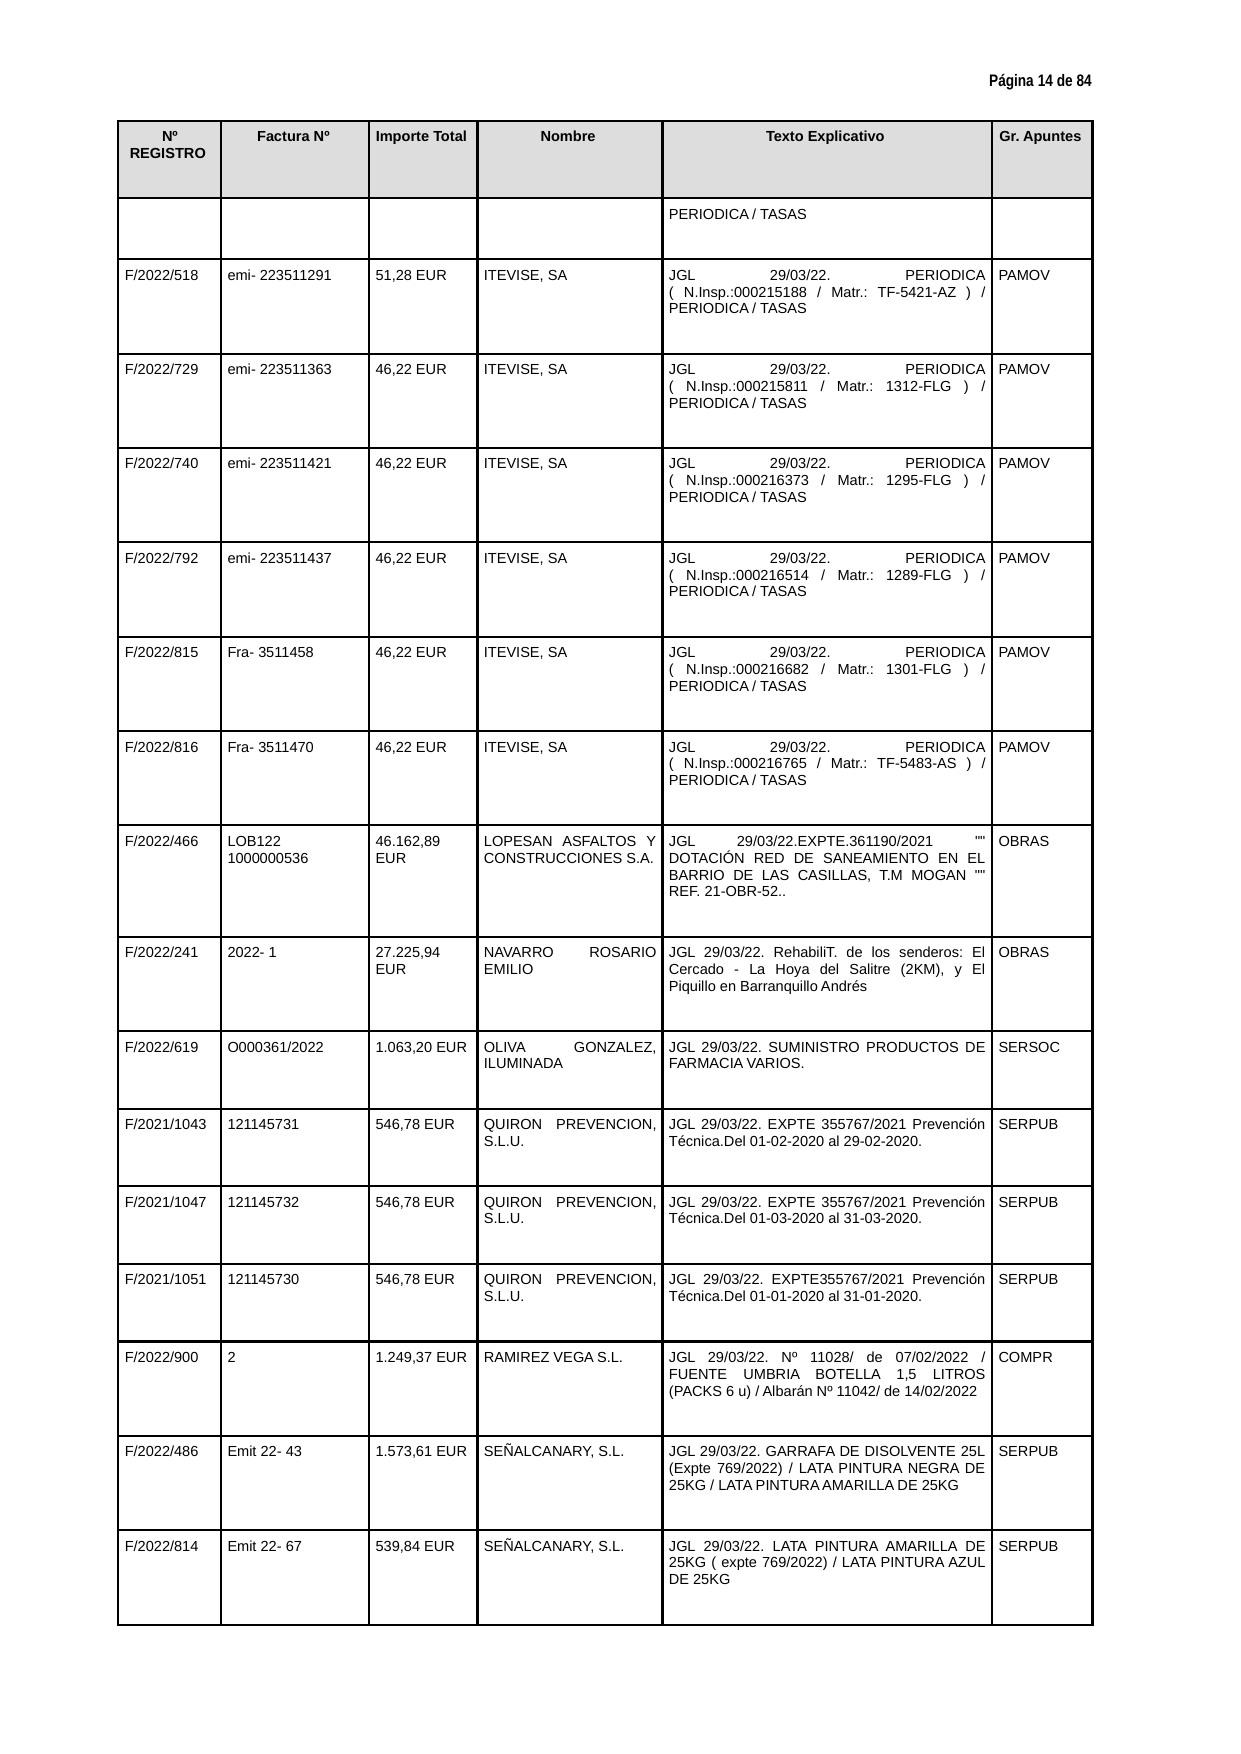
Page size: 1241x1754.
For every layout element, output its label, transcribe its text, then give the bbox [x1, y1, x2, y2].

table_cell JGL 29/03/22. GARRAFA DE DISOLVENTE 25L (Expte 769/2022) / LATA PINTURA NEGRA DE 25KG / LATA PINTURA AMARILLA DE 25KG [664, 1437, 991, 1529]
table_cell JGL 29/03/22. LATA PINTURA AMARILLA DE 25KG ( expte 769/2022) / LATA PINTURA AZUL DE 25KG [664, 1531, 991, 1623]
table_cell OLIVA GONZALEZ, ILUMINADA [479, 1032, 661, 1107]
table_cell F/2021/1047 [119, 1187, 220, 1263]
table_cell 121145731 [222, 1110, 368, 1185]
table_cell 121145732 [222, 1187, 368, 1263]
table_cell PAMOV [993, 543, 1091, 636]
table_cell F/2022/518 [119, 260, 220, 352]
table_cell SERSOC [993, 1032, 1091, 1107]
table_cell RAMIREZ VEGA S.L. [479, 1343, 661, 1435]
table_cell [222, 199, 368, 258]
table_cell [370, 199, 476, 258]
table_cell ITEVISE, SA [479, 449, 661, 541]
table_cell JGL 29/03/22. PERIODICA ( N.Insp.:000216514 / Matr.: 1289-FLG ) / PERIODICA / TASAS [664, 543, 991, 636]
table_cell emi- 223511437 [222, 543, 368, 636]
table_cell JGL 29/03/22. PERIODICA ( N.Insp.:000216373 / Matr.: 1295-FLG ) / PERIODICA / TASAS [664, 449, 991, 541]
table_cell QUIRON PREVENCION, S.L.U. [479, 1265, 661, 1340]
table_cell 2 [222, 1343, 368, 1435]
table_cell JGL 29/03/22. SUMINISTRO PRODUCTOS DE FARMACIA VARIOS. [664, 1032, 991, 1107]
table_cell F/2022/740 [119, 449, 220, 541]
table_cell F/2022/816 [119, 732, 220, 824]
table_cell F/2022/815 [119, 638, 220, 730]
table_cell SERPUB [993, 1265, 1091, 1340]
table_cell NAVARRO ROSARIO EMILIO [479, 938, 661, 1030]
table_cell SERPUB [993, 1531, 1091, 1623]
table_cell ITEVISE, SA [479, 638, 661, 730]
table_header Importe Total [370, 122, 476, 197]
table_header Factura Nº [222, 122, 368, 197]
table_cell F/2022/792 [119, 543, 220, 636]
table_cell ITEVISE, SA [479, 355, 661, 447]
table_cell JGL 29/03/22. EXPTE355767/2021 Prevención Técnica.Del 01-01-2020 al 31-01-2020. [664, 1265, 991, 1340]
table_header Gr. Apuntes [993, 122, 1091, 197]
table_cell COMPR [993, 1343, 1091, 1435]
table_cell ITEVISE, SA [479, 543, 661, 636]
table_cell emi- 223511421 [222, 449, 368, 541]
table_cell 46,22 EUR [370, 355, 476, 447]
table_header Texto Explicativo [664, 122, 991, 197]
table_header Nombre [479, 122, 661, 197]
table_cell 1.063,20 EUR [370, 1032, 476, 1107]
table_cell O000361/2022 [222, 1032, 368, 1107]
table_cell Fra- 3511470 [222, 732, 368, 824]
table_cell 51,28 EUR [370, 260, 476, 352]
table_cell JGL 29/03/22. Nº 11028/ de 07/02/2022 / FUENTE UMBRIA BOTELLA 1,5 LITROS (PACKS 6 u) / Albarán Nº 11042/ de 14/02/2022 [664, 1343, 991, 1435]
table_cell JGL 29/03/22. PERIODICA ( N.Insp.:000216765 / Matr.: TF-5483-AS ) / PERIODICA / TASAS [664, 732, 991, 824]
table_cell F/2022/900 [119, 1343, 220, 1435]
table_cell SERPUB [993, 1187, 1091, 1263]
table_cell OBRAS [993, 938, 1091, 1030]
table_cell SERPUB [993, 1437, 1091, 1529]
table_cell LOB122 1000000536 [222, 826, 368, 936]
table_cell PAMOV [993, 355, 1091, 447]
table_cell F/2022/466 [119, 826, 220, 936]
table_header Nº REGISTRO [119, 122, 220, 197]
table_cell 46,22 EUR [370, 638, 476, 730]
table_cell SEÑALCANARY, S.L. [479, 1531, 661, 1623]
table_cell [119, 199, 220, 258]
table_cell 46,22 EUR [370, 449, 476, 541]
table_cell PAMOV [993, 260, 1091, 352]
table_cell OBRAS [993, 826, 1091, 936]
table_cell ITEVISE, SA [479, 260, 661, 352]
table_cell F/2021/1043 [119, 1110, 220, 1185]
table_cell F/2022/814 [119, 1531, 220, 1623]
table_cell 546,78 EUR [370, 1265, 476, 1340]
table_cell QUIRON PREVENCION, S.L.U. [479, 1110, 661, 1185]
table_cell 2022- 1 [222, 938, 368, 1030]
table_cell Fra- 3511458 [222, 638, 368, 730]
table_cell Emit 22- 67 [222, 1531, 368, 1623]
table_cell QUIRON PREVENCION, S.L.U. [479, 1187, 661, 1263]
table_cell JGL 29/03/22. EXPTE 355767/2021 Prevención Técnica.Del 01-02-2020 al 29-02-2020. [664, 1110, 991, 1185]
table_cell F/2021/1051 [119, 1265, 220, 1340]
table_cell JGL 29/03/22. PERIODICA ( N.Insp.:000215188 / Matr.: TF-5421-AZ ) / PERIODICA / TASAS [664, 260, 991, 352]
table_cell PAMOV [993, 638, 1091, 730]
table_cell LOPESAN ASFALTOS Y CONSTRUCCIONES S.A. [479, 826, 661, 936]
table_cell PERIODICA / TASAS [664, 199, 991, 258]
table_cell F/2022/729 [119, 355, 220, 447]
table_cell 1.573,61 EUR [370, 1437, 476, 1529]
table_cell JGL 29/03/22. PERIODICA ( N.Insp.:000216682 / Matr.: 1301-FLG ) / PERIODICA / TASAS [664, 638, 991, 730]
table_cell F/2022/619 [119, 1032, 220, 1107]
table_cell 46,22 EUR [370, 732, 476, 824]
table_cell PAMOV [993, 732, 1091, 824]
table_cell F/2022/486 [119, 1437, 220, 1529]
table_cell emi- 223511291 [222, 260, 368, 352]
table_cell PAMOV [993, 449, 1091, 541]
table_cell Emit 22- 43 [222, 1437, 368, 1529]
table_cell [993, 199, 1091, 258]
table_cell JGL 29/03/22.EXPTE.361190/2021 "" DOTACIÓN RED DE SANEAMIENTO EN EL BARRIO DE LAS CASILLAS, T.M MOGAN "" REF. 21-OBR-52.. [664, 826, 991, 936]
table_cell [479, 199, 661, 258]
table_cell F/2022/241 [119, 938, 220, 1030]
table_cell 1.249,37 EUR [370, 1343, 476, 1435]
table_cell JGL 29/03/22. PERIODICA ( N.Insp.:000215811 / Matr.: 1312-FLG ) / PERIODICA / TASAS [664, 355, 991, 447]
table_cell 539,84 EUR [370, 1531, 476, 1623]
table_cell JGL 29/03/22. EXPTE 355767/2021 Prevención Técnica.Del 01-03-2020 al 31-03-2020. [664, 1187, 991, 1263]
table_cell SEÑALCANARY, S.L. [479, 1437, 661, 1529]
table_cell 121145730 [222, 1265, 368, 1340]
table_cell ITEVISE, SA [479, 732, 661, 824]
table_cell 546,78 EUR [370, 1187, 476, 1263]
table_cell 46,22 EUR [370, 543, 476, 636]
table_cell SERPUB [993, 1110, 1091, 1185]
table_cell 546,78 EUR [370, 1110, 476, 1185]
table_cell 27.225,94 EUR [370, 938, 476, 1030]
table_cell 46.162,89 EUR [370, 826, 476, 936]
table_cell JGL 29/03/22. RehabiliT. de los senderos: El Cercado - La Hoya del Salitre (2KM), y El Piquillo en Barranquillo Andrés [664, 938, 991, 1030]
table_cell emi- 223511363 [222, 355, 368, 447]
